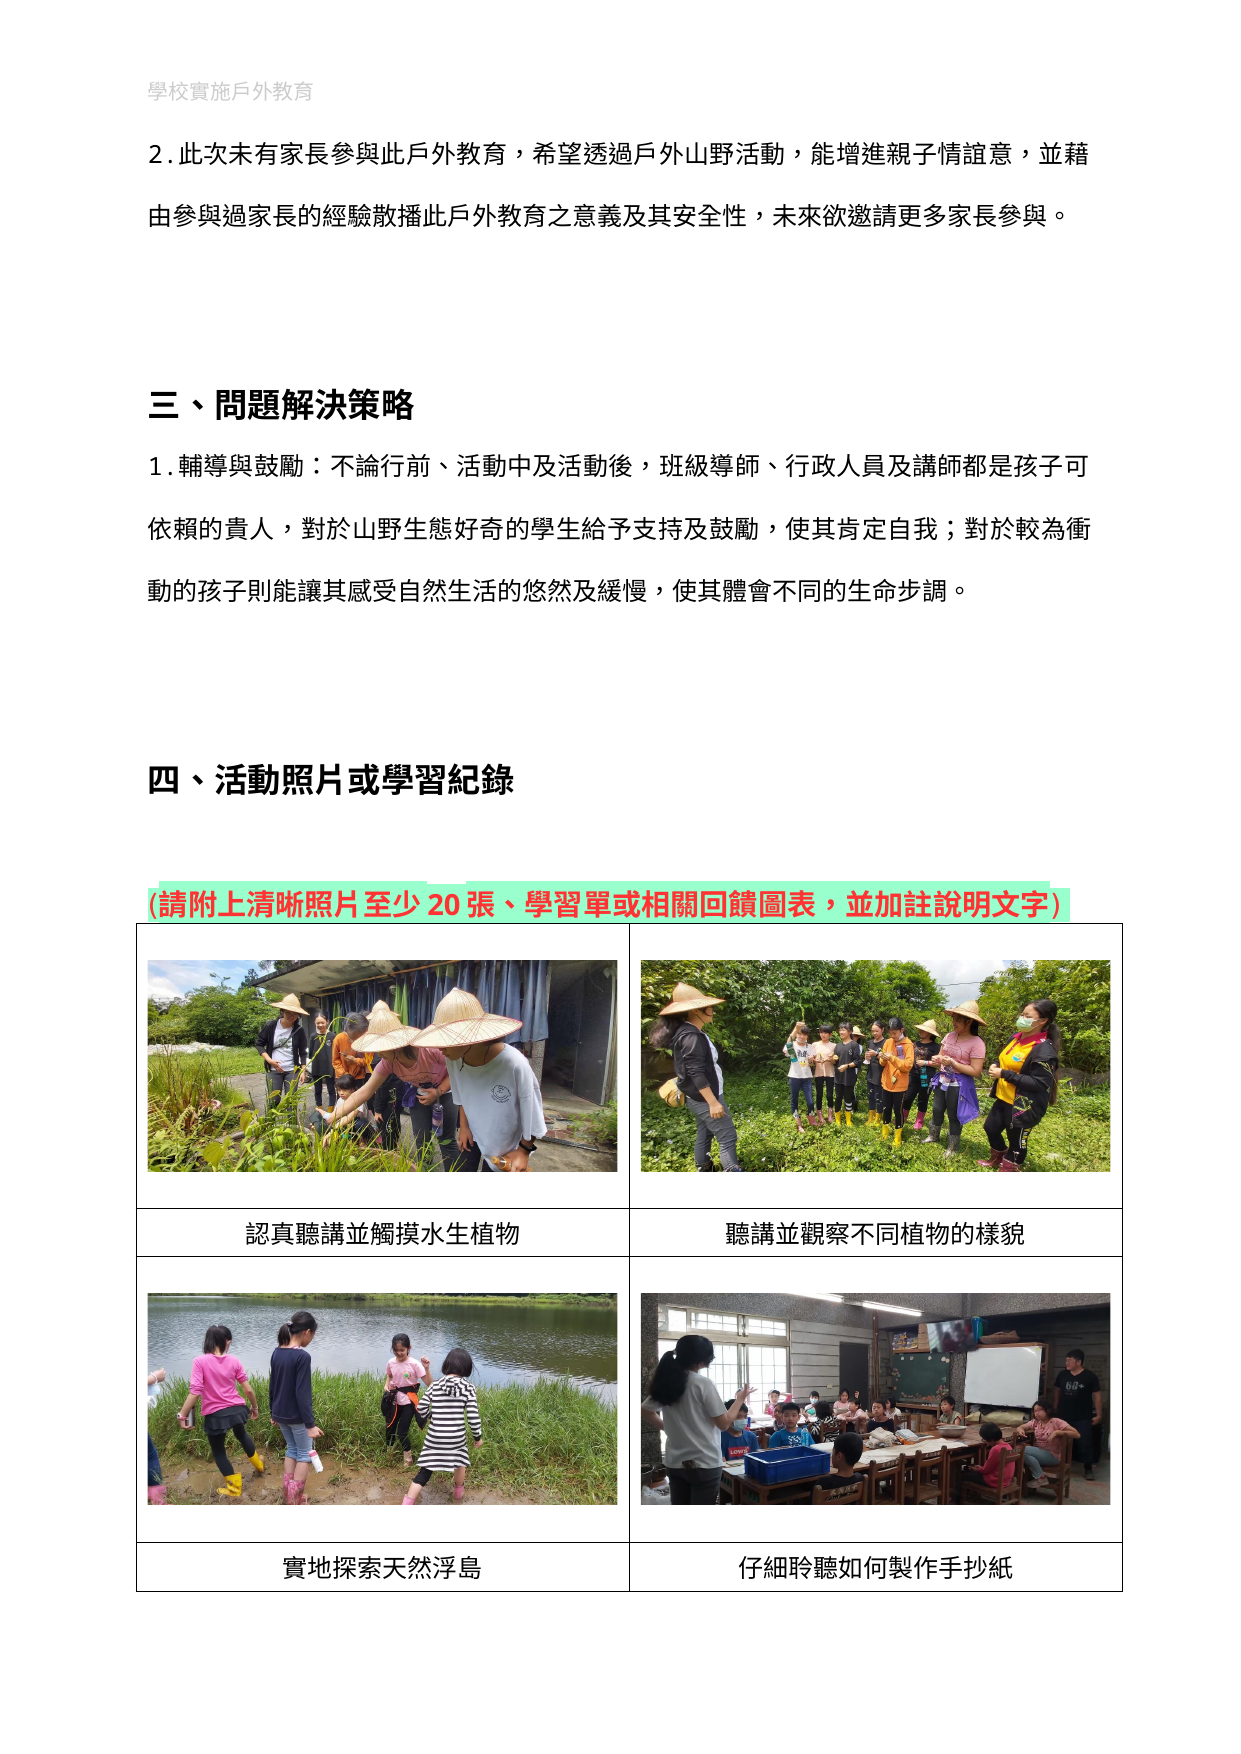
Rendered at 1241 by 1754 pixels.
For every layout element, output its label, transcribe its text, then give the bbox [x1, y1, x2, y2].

table_cell [630, 1257, 1122, 1542]
text (請附上清晰照片至少20張、學習單或相關回饋圖表，並加註說明文字) [148, 861, 1092, 923]
picture [640, 960, 1111, 1172]
table_cell [137, 1257, 629, 1542]
table_header [137, 924, 629, 1208]
table_cell 聽講並觀察不同植物的樣貌 [630, 1209, 1122, 1256]
table_cell 實地探索天然浮島 [137, 1543, 629, 1591]
table_header [630, 924, 1122, 1208]
text 2.此次未有家長參與此戶外教育，希望透過戶外山野活動，能增進親子情誼意，並藉由參與過家長的經驗散播此戶外教育之意義及其安全性，未來欲邀請更多家長參與。 [148, 111, 1092, 236]
picture [147, 1293, 618, 1505]
text 四、活動照片或學習紀錄 [148, 736, 1092, 798]
picture [640, 1293, 1111, 1505]
text 1.輔導與鼓勵：不論行前、活動中及活動後，班級導師、行政人員及講師都是孩子可依賴的貴人，對於山野生態好奇的學生給予支持及鼓勵，使其肯定自我；對於較為衝動的孩子則能讓其感受自然生活的悠然及緩慢，使其體會不同的生命步調。 [148, 423, 1092, 611]
text 三、問題解決策略 [148, 361, 1092, 423]
table_cell 仔細聆聽如何製作手抄紙 [630, 1543, 1122, 1591]
picture [147, 960, 618, 1172]
table_cell 認真聽講並觸摸水生植物 [137, 1209, 629, 1256]
